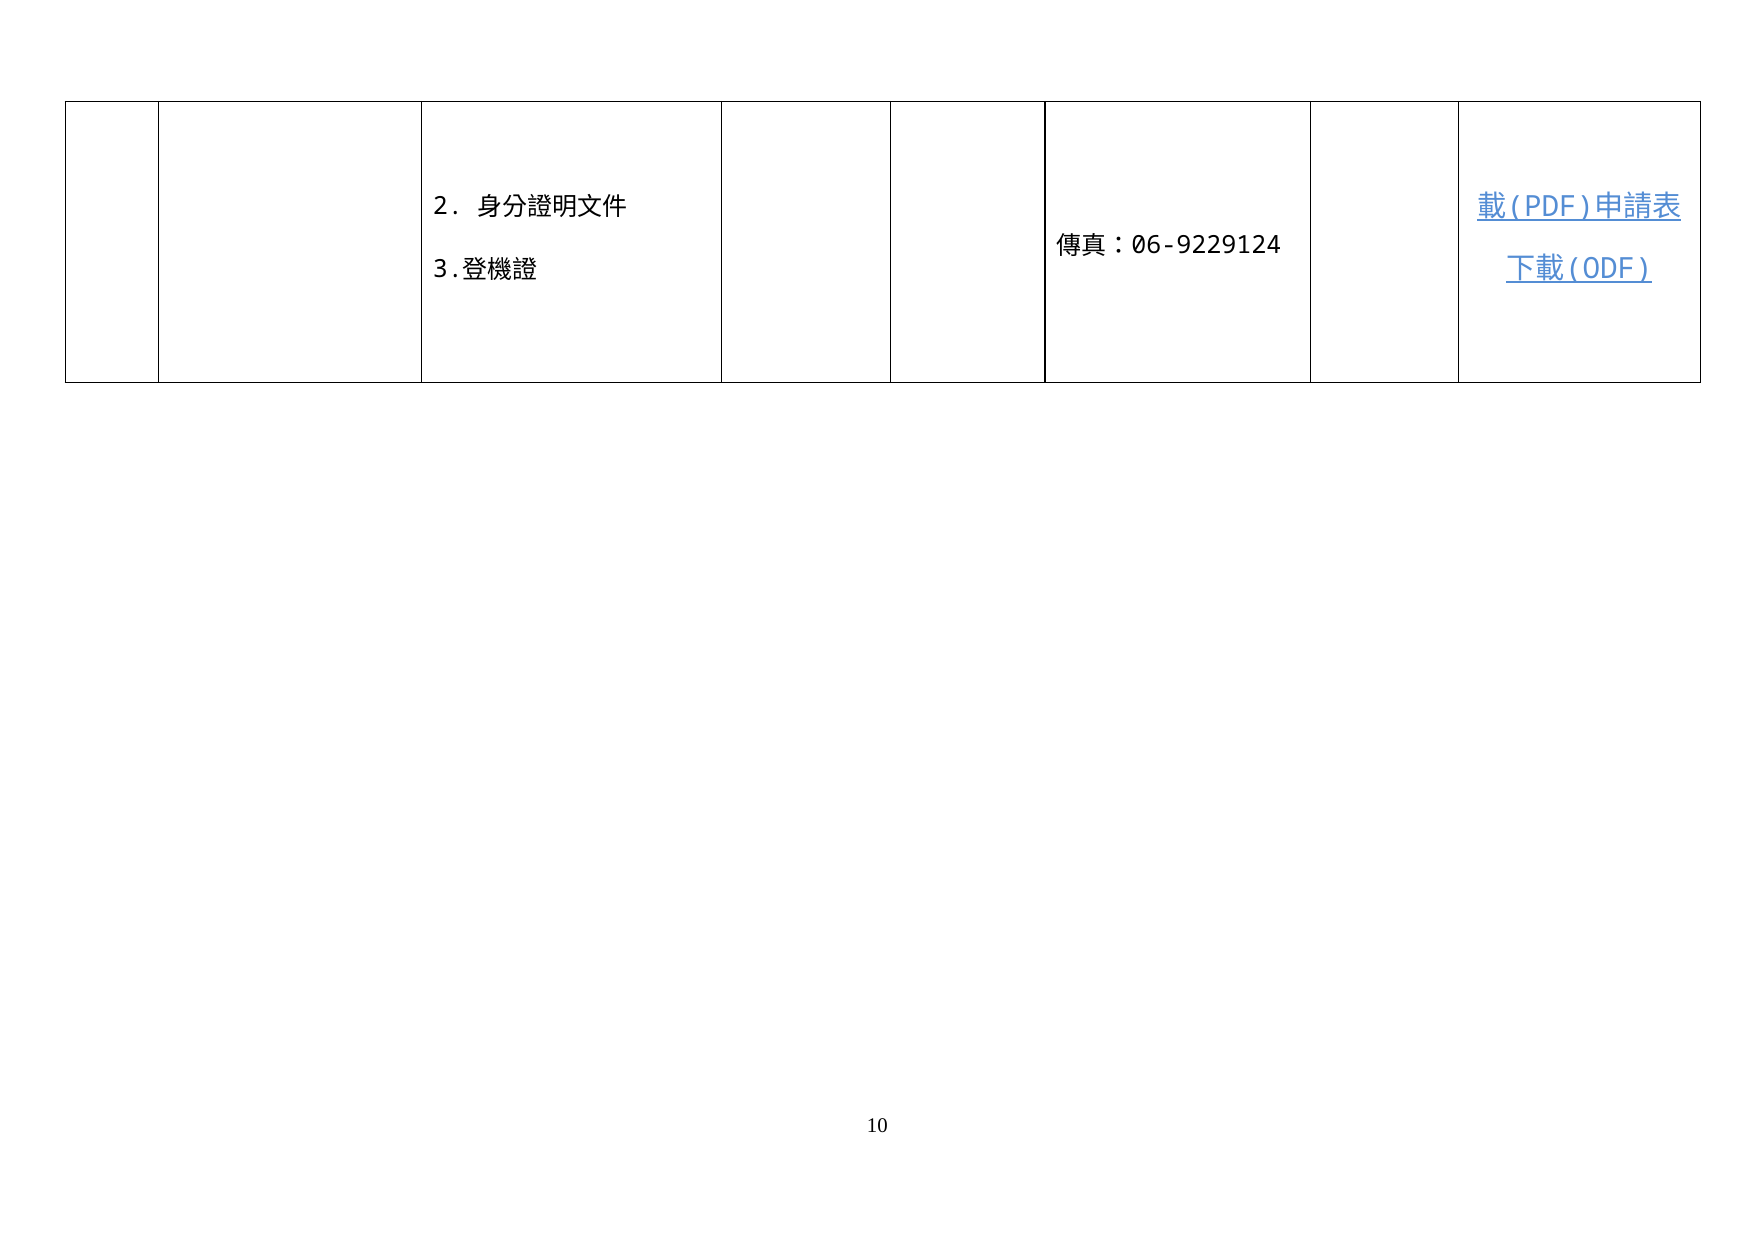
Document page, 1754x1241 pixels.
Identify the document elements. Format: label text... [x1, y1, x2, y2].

table_cell [1311, 102, 1458, 382]
table_cell 2. 身分證明文件 3.登機證 [422, 102, 721, 382]
table_cell [159, 102, 421, 382]
table_cell 載(PDF)申請表下載(ODF) [1459, 102, 1700, 382]
table_cell [722, 102, 890, 382]
table_cell [66, 102, 158, 382]
table_cell [891, 102, 1044, 382]
table_cell 傳真：06-9229124 [1046, 102, 1310, 382]
